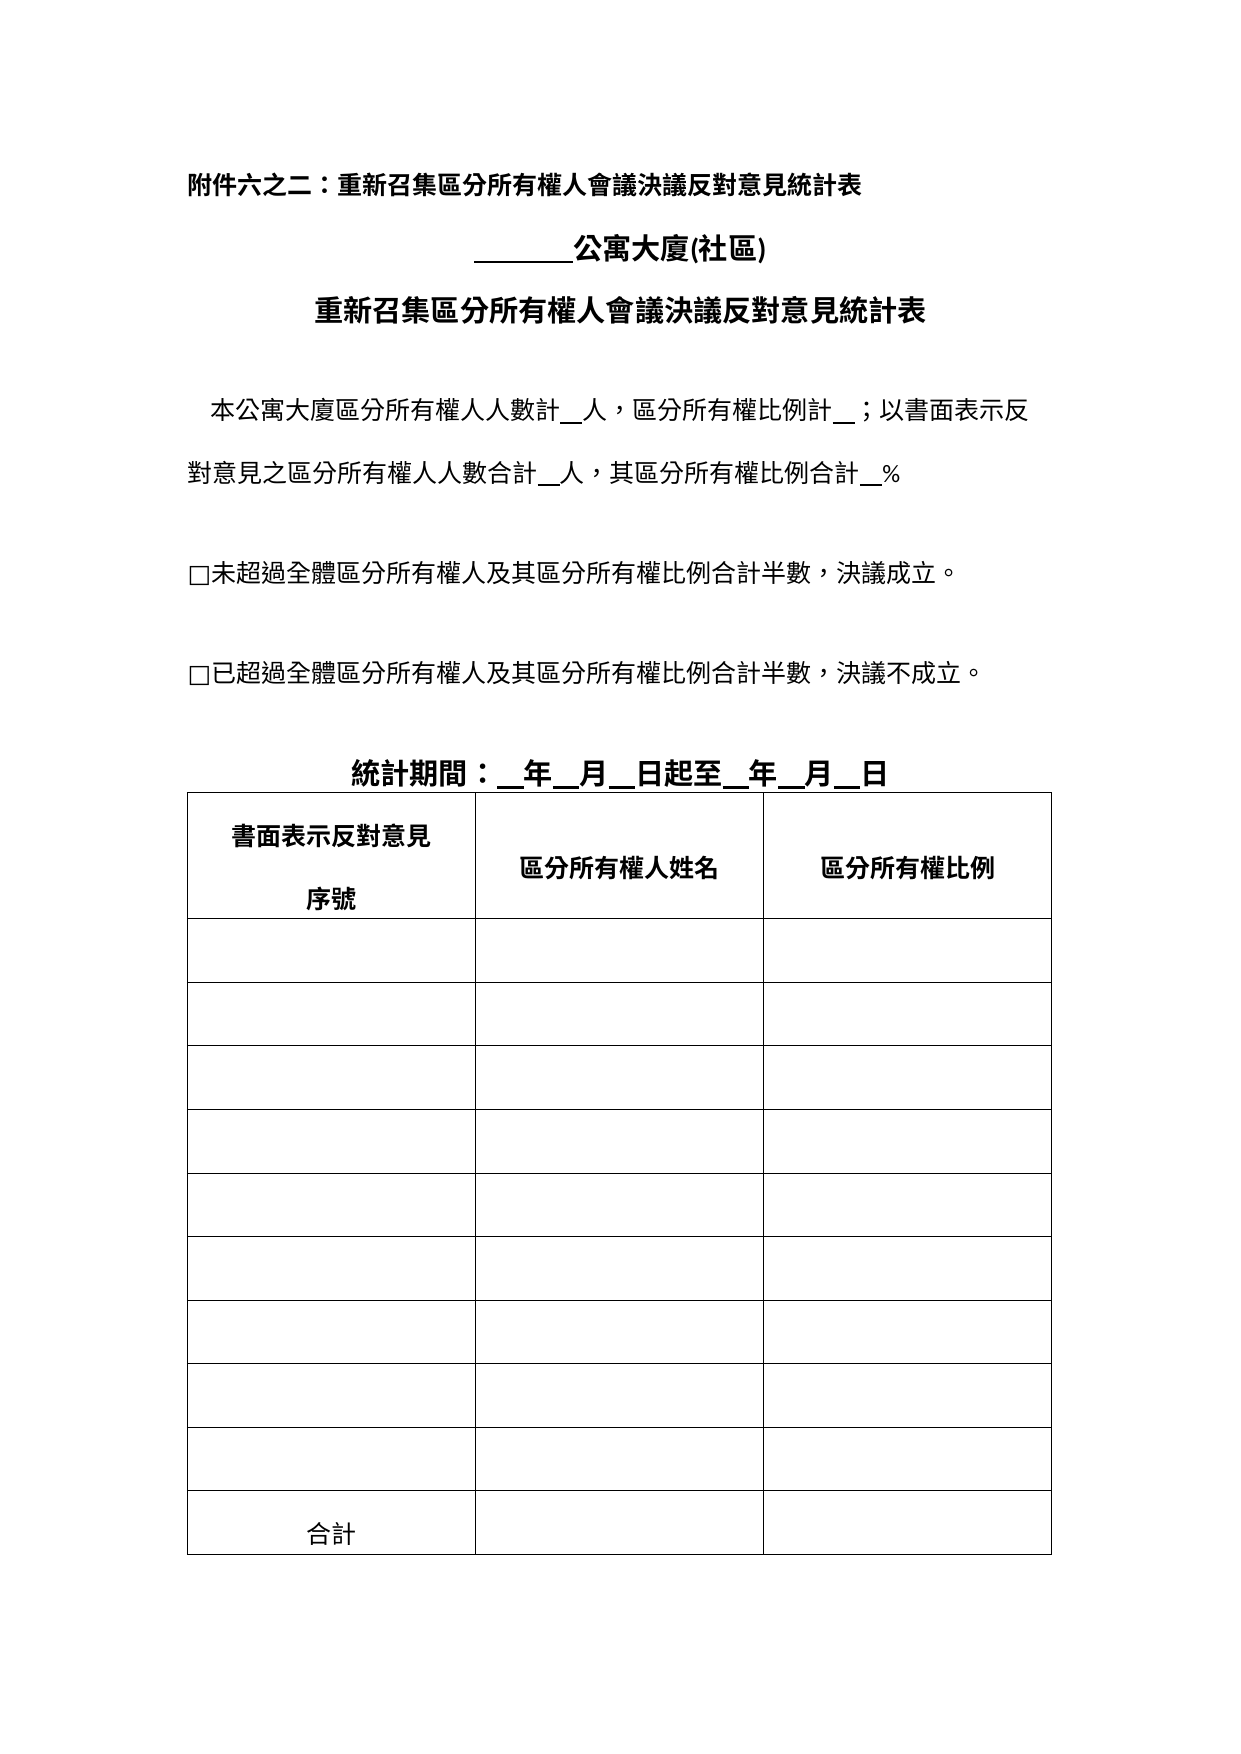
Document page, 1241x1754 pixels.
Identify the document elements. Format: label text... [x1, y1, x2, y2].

text □已超過全體區分所有權人及其區分所有權比例合計半數，決議不成立。 [187, 630, 1053, 692]
table_cell [476, 983, 763, 1045]
table_cell [188, 1174, 475, 1236]
table_cell [764, 1110, 1051, 1172]
table_cell [764, 983, 1051, 1045]
table_cell [764, 1428, 1051, 1490]
table_cell [764, 1046, 1051, 1109]
table_cell [476, 1428, 763, 1490]
table_cell [188, 1237, 475, 1299]
table_cell [476, 919, 763, 982]
text 統計期間： 年 月 日起至 年 月 日 [187, 730, 1053, 792]
table_cell [188, 919, 475, 982]
table_cell [476, 1491, 763, 1554]
table_cell [188, 983, 475, 1045]
table_cell [476, 1237, 763, 1299]
table_cell [188, 1364, 475, 1427]
text □未超過全體區分所有權人及其區分所有權比例合計半數，決議成立。 [187, 530, 1053, 592]
table_cell [476, 1364, 763, 1427]
table_cell [764, 1174, 1051, 1236]
text 公寓大廈(社區) [187, 205, 1053, 267]
table_cell [764, 1364, 1051, 1427]
table_cell [764, 1301, 1051, 1363]
table_cell [764, 919, 1051, 982]
table_cell [764, 1491, 1051, 1554]
text 重新召集區分所有權人會議決議反對意見統計表 [187, 267, 1053, 330]
table_cell [476, 1110, 763, 1172]
table_cell [188, 1301, 475, 1363]
table_cell [764, 1237, 1051, 1299]
table_cell [188, 1110, 475, 1172]
table_header 區分所有權比例 [764, 793, 1051, 918]
table_cell [476, 1174, 763, 1236]
table_header 區分所有權人姓名 [476, 793, 763, 918]
table_cell [476, 1301, 763, 1363]
table_cell 合計 [188, 1491, 475, 1554]
text 本公寓大廈區分所有權人人數計 人，區分所有權比例計 ；以書面表示反對意見之區分所有權人人數合計 人，其區分所有權比例合計 % [187, 367, 1053, 492]
table_cell [188, 1428, 475, 1490]
text 附件六之二：重新召集區分所有權人會議決議反對意見統計表 [187, 142, 1053, 205]
table_header 書面表示反對意見 序號 [188, 793, 475, 918]
table_cell [476, 1046, 763, 1109]
table_cell [188, 1046, 475, 1109]
